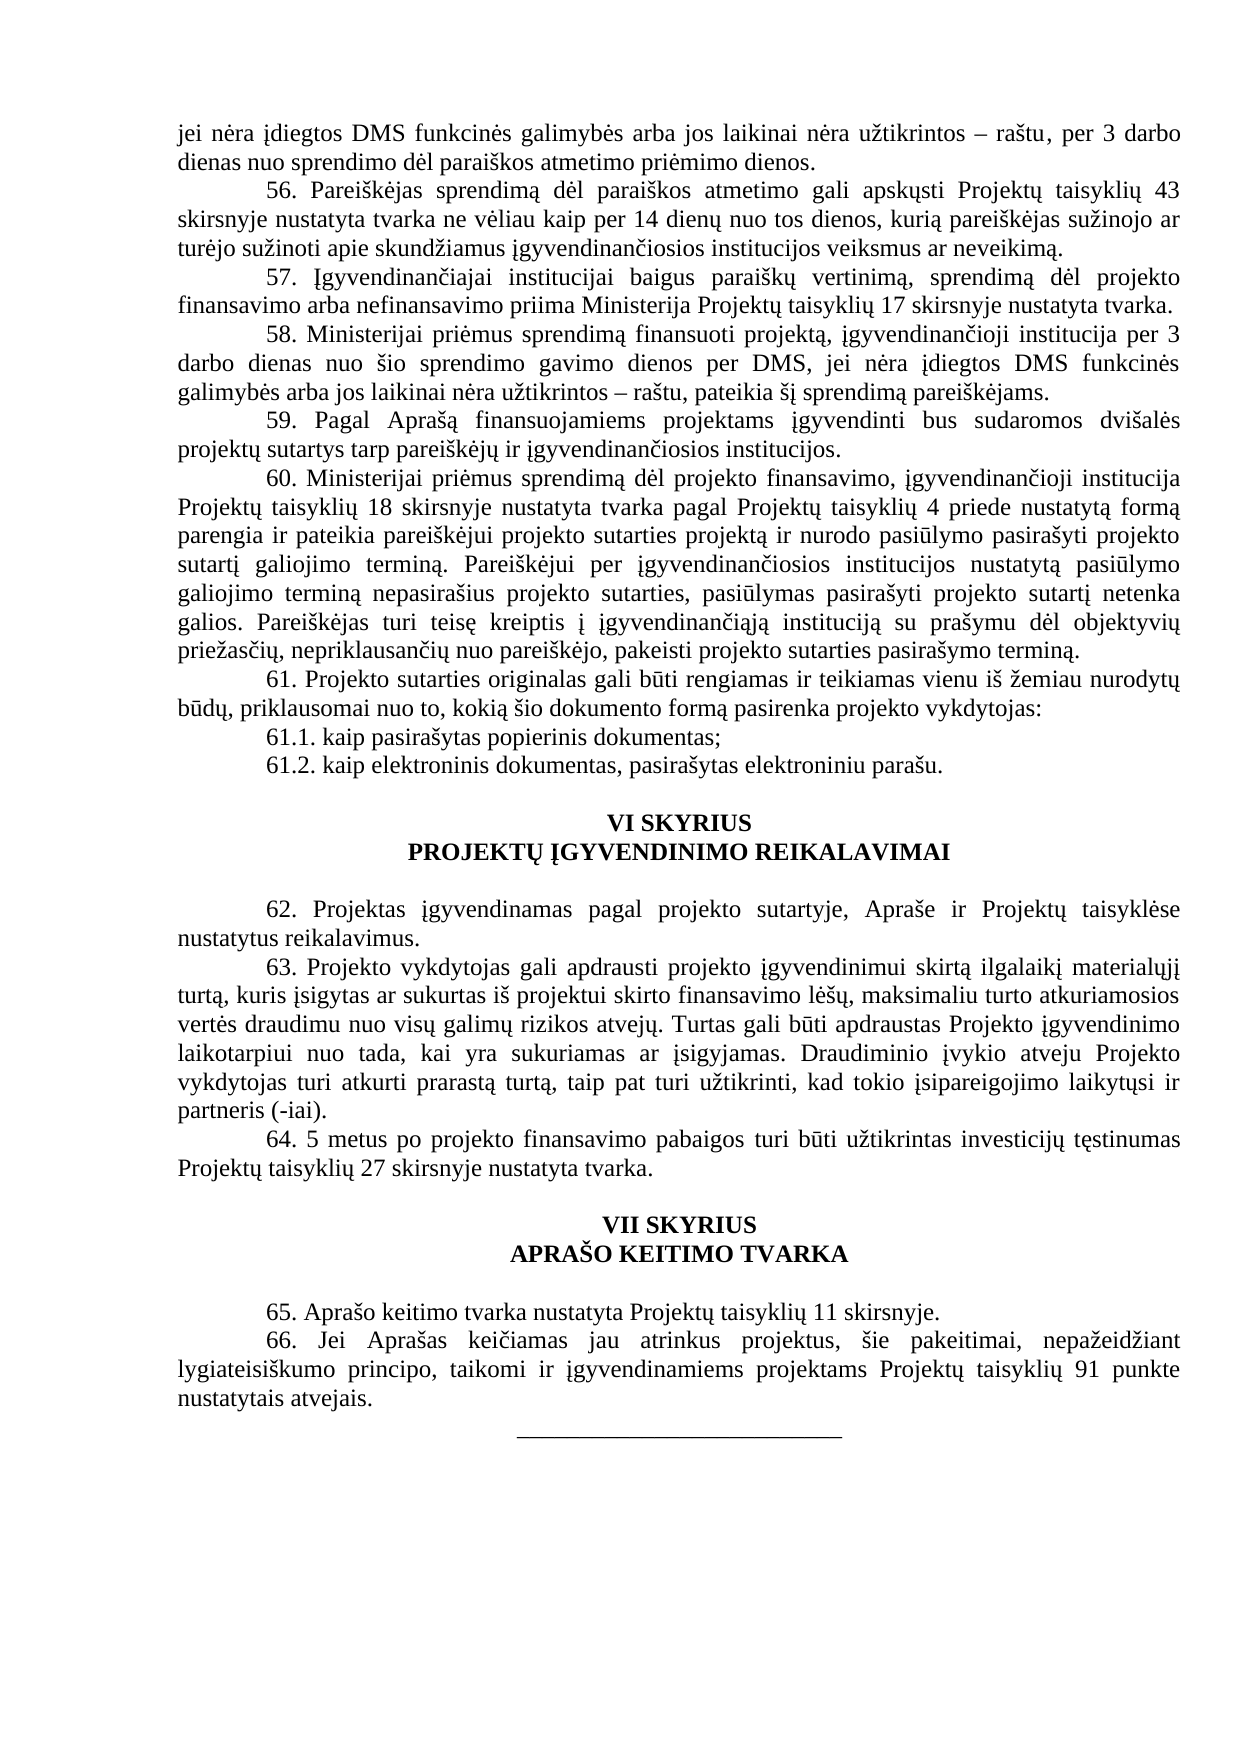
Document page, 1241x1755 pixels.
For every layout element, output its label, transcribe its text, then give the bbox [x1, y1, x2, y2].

text VII SKYRIUS [177, 1211, 1181, 1239]
text 61. Projekto sutarties originalas gali būti rengiamas ir teikiamas vienu iš žemiau nurodytų būdų, priklausomai nuo to, kokią šio dokumento formą pasirenka projekto vykdytojas: [177, 664, 1181, 722]
text VI SKYRIUS [177, 808, 1181, 837]
text 62. Projektas įgyvendinamas pagal projekto sutartyje, Apraše ir Projektų taisyklėse nustatytus reikalavimus. [177, 894, 1181, 952]
text 59. Pagal Aprašą finansuojamiems projektams įgyvendinti bus sudaromos dvišalės projektų sutartys tarp pareiškėjų ir įgyvendinančiosios institucijos. [177, 406, 1181, 463]
text 60. Ministerijai priėmus sprendimą dėl projekto finansavimo, įgyvendinančioji institucija Projektų taisyklių 18 skirsnyje nustatyta tvarka pagal Projektų taisyklių 4 priede nustatytą formą parengia ir pateikia pareiškėjui projekto sutarties projektą ir nurodo pasiūlymo pasirašyti projekto sutartį galiojimo terminą. Pareiškėjui per įgyvendinančiosios institucijos nustatytą pasiūlymo galiojimo terminą nepasirašius projekto sutarties, pasiūlymas pasirašyti projekto sutartį netenka galios. Pareiškėjas turi teisę kreiptis į įgyvendinančiąją instituciją su prašymu dėl objektyvių priežasčių, nepriklausančių nuo pareiškėjo, pakeisti projekto sutarties pasirašymo terminą. [177, 463, 1181, 664]
text 63. Projekto vykdytojas gali apdrausti projekto įgyvendinimui skirtą ilgalaikį materialųjį turtą, kuris įsigytas ar sukurtas iš projektui skirto finansavimo lėšų, maksimaliu turto atkuriamosios vertės draudimu nuo visų galimų rizikos atvejų. Turtas gali būti apdraustas Projekto įgyvendinimo laikotarpiui nuo tada, kai yra sukuriamas ar įsigyjamas. Draudiminio įvykio atveju Projekto vykdytojas turi atkurti prarastą turtą, taip pat turi užtikrinti, kad tokio įsipareigojimo laikytųsi ir partneris (-iai). [177, 952, 1181, 1124]
text 57. Įgyvendinančiajai institucijai baigus paraiškų vertinimą, sprendimą dėl projekto finansavimo arba nefinansavimo priima Ministerija Projektų taisyklių 17 skirsnyje nustatyta tvarka. [177, 262, 1181, 319]
text 61.2. kaip elektroninis dokumentas, pasirašytas elektroniniu parašu. [177, 751, 1181, 779]
text 66. Jei Aprašas keičiamas jau atrinkus projektus, šie pakeitimai, nepažeidžiant lygiateisiškumo principo, taikomi ir įgyvendinamiems projektams Projektų taisyklių 91 punkte nustatytais atvejais. [177, 1326, 1181, 1412]
text 56. Pareiškėjas sprendimą dėl paraiškos atmetimo gali apskųsti Projektų taisyklių 43 skirsnyje nustatyta tvarka ne vėliau kaip per 14 dienų nuo tos dienos, kurią pareiškėjas sužinojo ar turėjo sužinoti apie skundžiamus įgyvendinančiosios institucijos veiksmus ar neveikimą. [177, 176, 1181, 262]
text 61.1. kaip pasirašytas popierinis dokumentas; [177, 722, 1181, 751]
text PROJEKTŲ ĮGYVENDINIMO REIKALAVIMAI [177, 837, 1181, 866]
text 65. Aprašo keitimo tvarka nustatyta Projektų taisyklių 11 skirsnyje. [177, 1297, 1181, 1326]
text APRAŠO KEITIMO TVARKA [177, 1239, 1181, 1268]
text 58. Ministerijai priėmus sprendimą finansuoti projektą, įgyvendinančioji institucija per 3 darbo dienas nuo šio sprendimo gavimo dienos per DMS, jei nėra įdiegtos DMS funkcinės galimybės arba jos laikinai nėra užtikrintos – raštu, pateikia šį sprendimą pareiškėjams. [177, 319, 1181, 406]
text __________________________ [177, 1412, 1181, 1441]
text jei nėra įdiegtos DMS funkcinės galimybės arba jos laikinai nėra užtikrintos – raštu, per 3 darbo dienas nuo sprendimo dėl paraiškos atmetimo priėmimo dienos. [177, 118, 1181, 176]
text 64. 5 metus po projekto finansavimo pabaigos turi būti užtikrintas investicijų tęstinumas Projektų taisyklių 27 skirsnyje nustatyta tvarka. [177, 1124, 1181, 1182]
